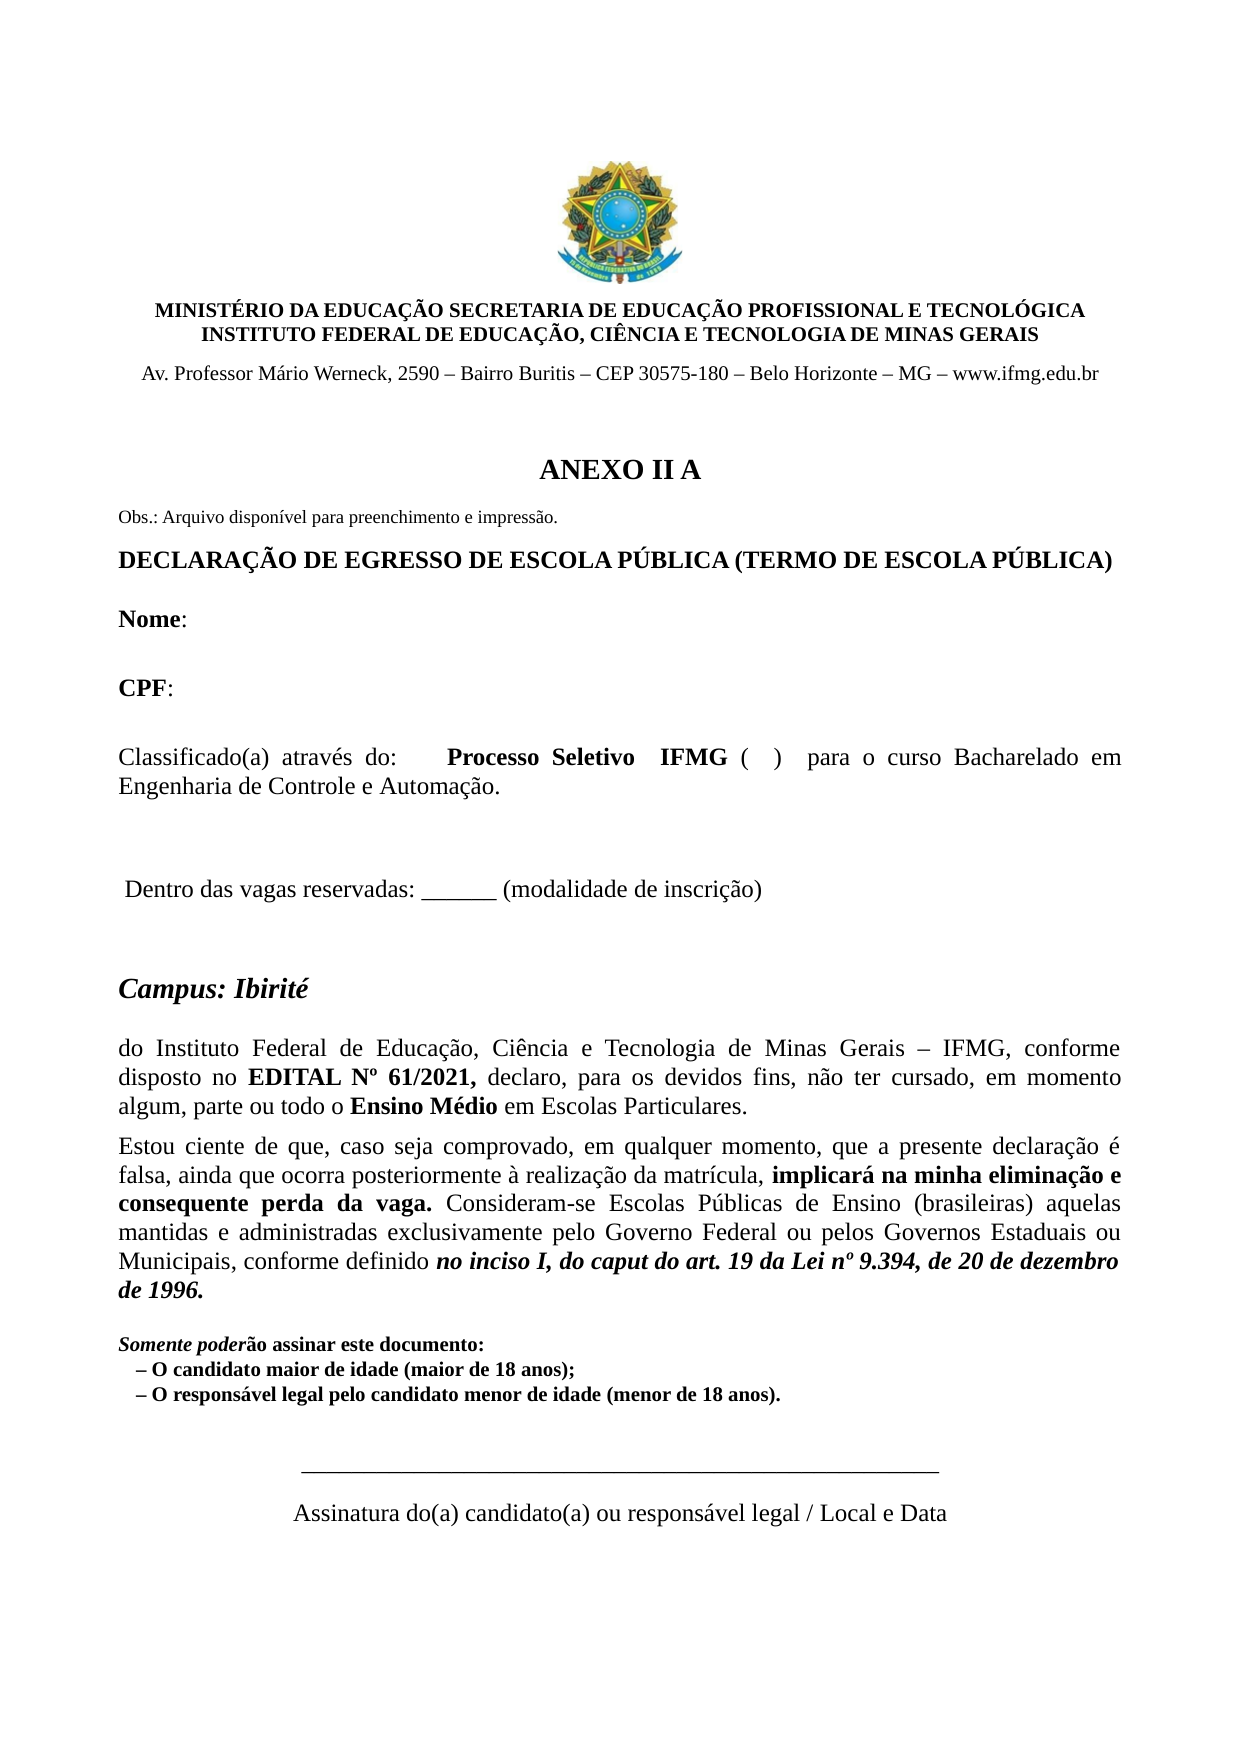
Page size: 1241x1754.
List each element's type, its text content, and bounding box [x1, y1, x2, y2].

text Dentro das vagas reservadas: ______ (modalidade de inscrição) [118, 874, 1122, 903]
text Estou ciente de que, caso seja comprovado, em qualquer momento, que a presente declaração é falsa, ainda que ocorra posteriormente à realização da matrícula, implicará na minha eliminação e consequente perda da vaga. Consideram-se Escolas Públicas de Ensino (brasileiras) aquelas mantidas e administradas exclusivamente pelo Governo Federal ou pelos Governos Estaduais ou Municipais, conforme definido no inciso I, do caput do art. 19 da Lei nº 9.394, de 20 de dezembro de 1996. [118, 1131, 1122, 1303]
text Av. Professor Mário Werneck, 2590 – Bairro Buritis – CEP 30575-180 – Belo Horizonte – MG – www.ifmg.edu.br [118, 361, 1122, 385]
text ___________________________________________________ [118, 1447, 1122, 1476]
text CPF: [118, 673, 1122, 702]
text – O candidato maior de idade (maior de 18 anos); [131, 1357, 1109, 1381]
text DECLARAÇÃO DE EGRESSO DE ESCOLA PÚBLICA (TERMO DE ESCOLA PÚBLICA) [118, 545, 1122, 574]
text Campus: Ibirité [118, 971, 1122, 1005]
text Nome: [118, 604, 1122, 633]
text Classificado(a) através do: Processo Seletivo IFMG ( ) para o curso Bacharelado em Engenharia de Controle e Automação. [118, 742, 1122, 800]
text – O responsável legal pelo candidato menor de idade (menor de 18 anos). [131, 1382, 1109, 1406]
text MINISTÉRIO DA EDUCAÇÃO SECRETARIA DE EDUCAÇÃO PROFISSIONAL E TECNOLÓGICA INSTITUTO FEDERAL DE EDUCAÇÃO, CIÊNCIA E TECNOLOGIA DE MINAS GERAIS [118, 298, 1122, 346]
text ANEXO II A [118, 452, 1122, 486]
text Somente poderão assinar este documento: [118, 1332, 1122, 1356]
text Assinatura do(a) candidato(a) ou responsável legal / Local e Data [118, 1498, 1122, 1556]
text Obs.: Arquivo disponível para preenchimento e impressão. [118, 506, 1122, 527]
text do Instituto Federal de Educação, Ciência e Tecnologia de Minas Gerais – IFMG, conforme disposto no EDITAL Nº 61/2021, declaro, para os devidos fins, não ter cursado, em momento algum, parte ou todo o Ensino Médio em Escolas Particulares. [118, 1033, 1122, 1119]
